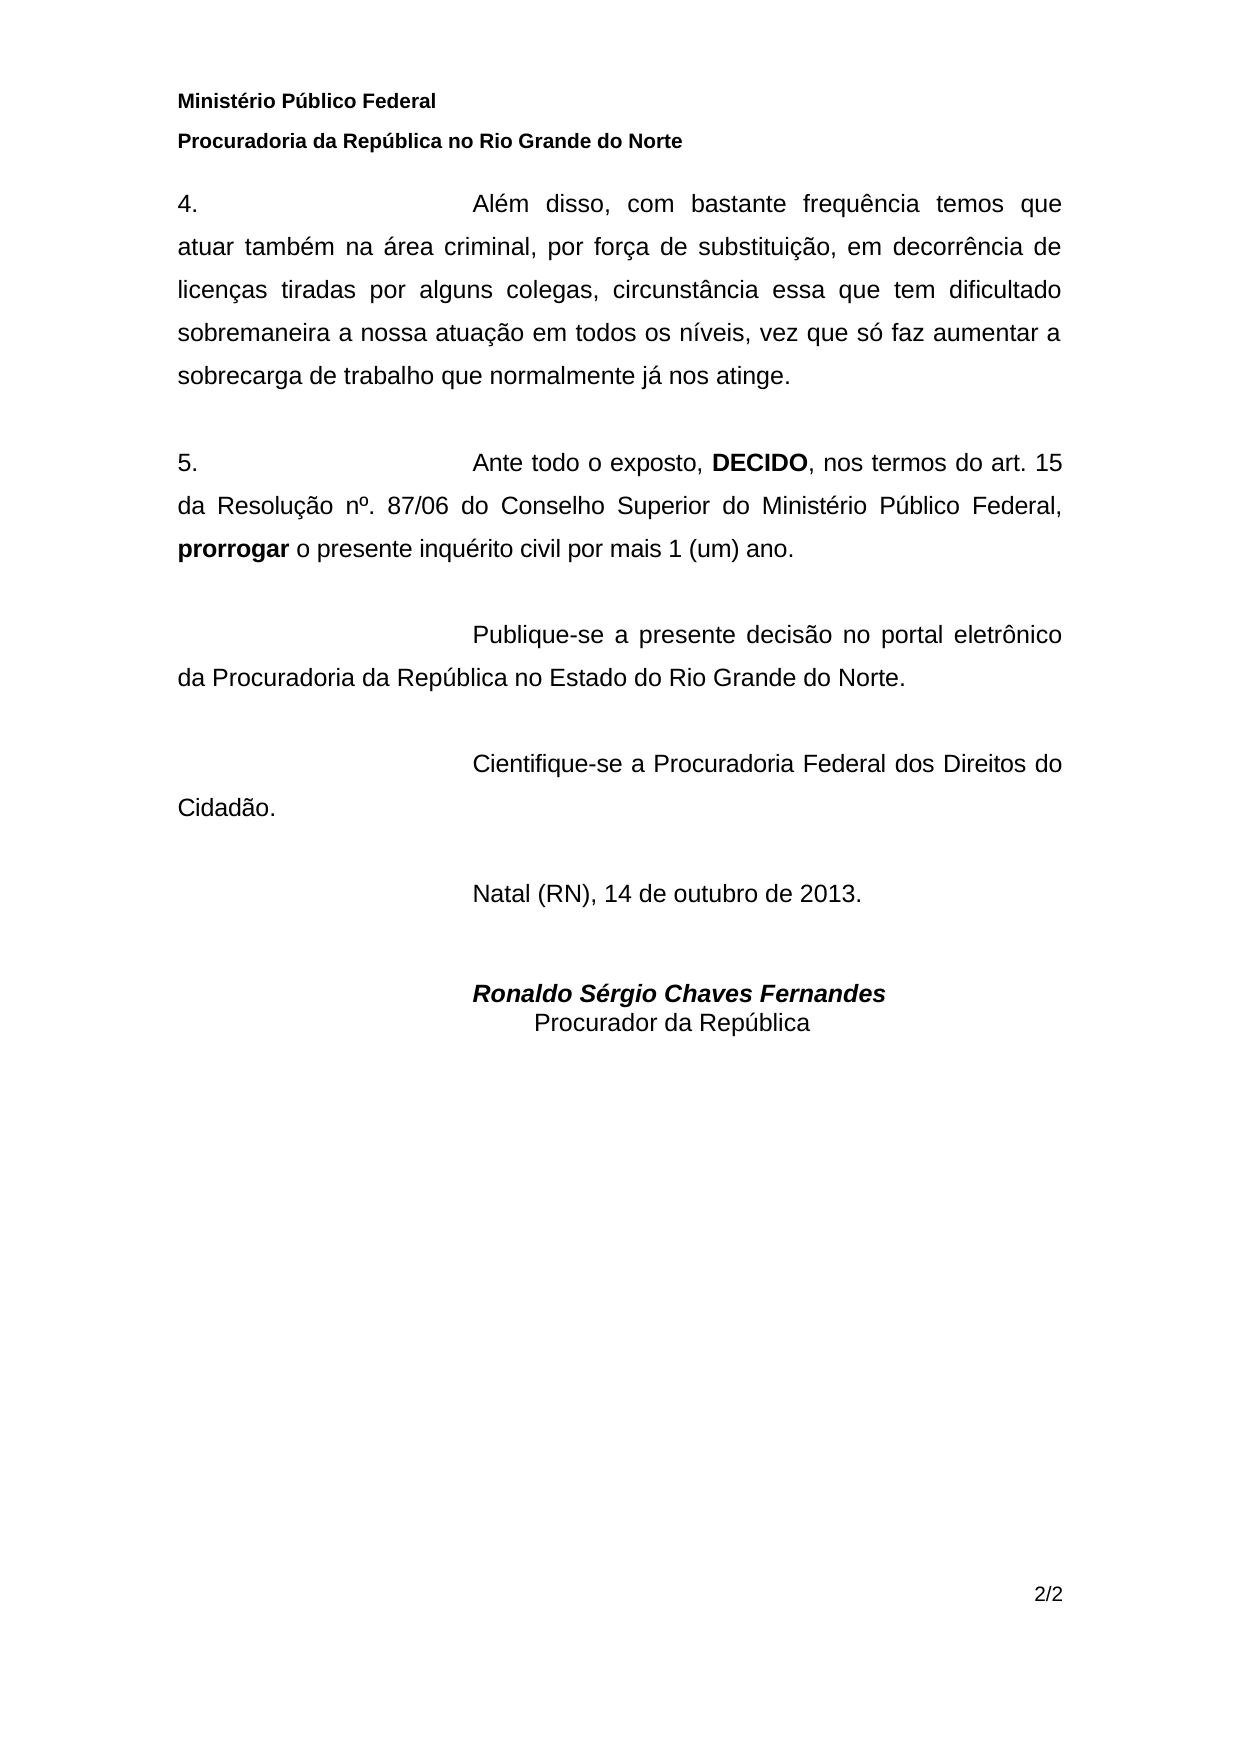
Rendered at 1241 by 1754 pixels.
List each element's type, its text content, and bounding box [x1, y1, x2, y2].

text Natal (RN), 14 de outubro de 2013. [177, 879, 1063, 907]
text 5. Ante todo o exposto, DECIDO, nos termos do art. 15 da Resolução nº. 87/06 do Conselho Superior do Ministério Público Federal, prorrogar o presente inquérito civil por mais 1 (um) ano. [177, 447, 1063, 562]
text Publique-se a presente decisão no portal eletrônico da Procuradoria da República no Estado do Rio Grande do Norte. [177, 620, 1063, 692]
text 4. Além disso, com bastante frequência temos que atuar também na área criminal, por força de substituição, em decorrência de licenças tiradas por alguns colegas, circunstância essa que tem dificultado sobremaneira a nossa atuação em todos os níveis, vez que só faz aumentar a sobrecarga de trabalho que normalmente já nos atinge. [177, 189, 1063, 390]
text Cientifique-se a Procuradoria Federal dos Direitos do Cidadão. [177, 749, 1063, 821]
text Ronaldo Sérgio Chaves Fernandes [472, 979, 1063, 1008]
text Procurador da República [177, 1008, 1063, 1037]
